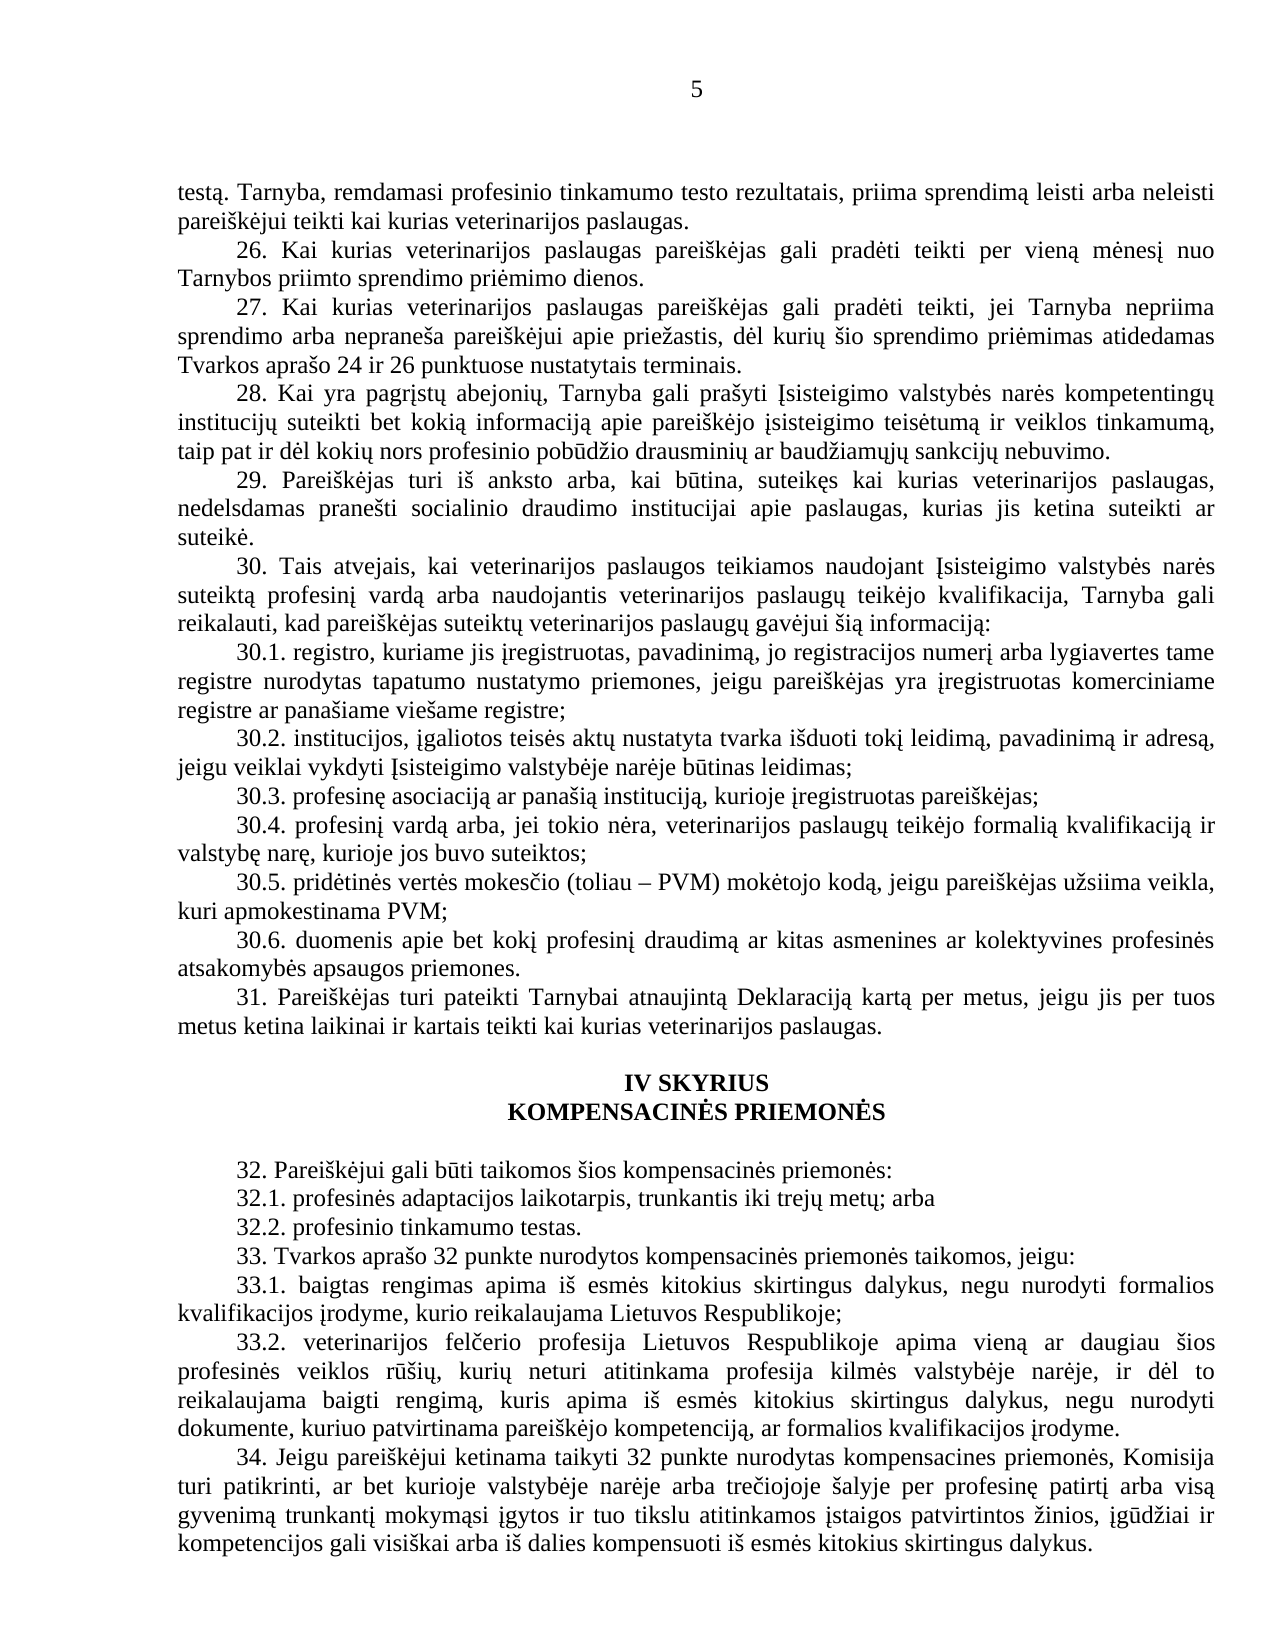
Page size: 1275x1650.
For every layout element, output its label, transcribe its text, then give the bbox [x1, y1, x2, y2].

text 32.2. profesinio tinkamumo testas. [177, 1212, 1216, 1241]
text 30.2. institucijos, įgaliotos teisės aktų nustatyta tvarka išduoti tokį leidimą, pavadinimą ir adresą, jeigu veiklai vykdyti Įsisteigimo valstybėje narėje būtinas leidimas; [177, 723, 1216, 781]
text 29. Pareiškėjas turi iš anksto arba, kai būtina, suteikęs kai kurias veterinarijos paslaugas, nedelsdamas pranešti socialinio draudimo institucijai apie paslaugas, kurias jis ketina suteikti ar suteikė. [177, 465, 1216, 551]
text 28. Kai yra pagrįstų abejonių, Tarnyba gali prašyti Įsisteigimo valstybės narės kompetentingų institucijų suteikti bet kokią informaciją apie pareiškėjo įsisteigimo teisėtumą ir veiklos tinkamumą, taip pat ir dėl kokių nors profesinio pobūdžio drausminių ar baudžiamųjų sankcijų nebuvimo. [177, 378, 1216, 465]
text 31. Pareiškėjas turi pateikti Tarnybai atnaujintą Deklaraciją kartą per metus, jeigu jis per tuos metus ketina laikinai ir kartais teikti kai kurias veterinarijos paslaugas. [177, 982, 1216, 1040]
text 30.6. duomenis apie bet kokį profesinį draudimą ar kitas asmenines ar kolektyvines profesinės atsakomybės apsaugos priemones. [177, 925, 1216, 982]
text IV SKYRIUS [177, 1068, 1216, 1097]
text 30.3. profesinę asociaciją ar panašią instituciją, kurioje įregistruotas pareiškėjas; [177, 781, 1216, 810]
text testą. Tarnyba, remdamasi profesinio tinkamumo testo rezultatais, priima sprendimą leisti arba neleisti pareiškėjui teikti kai kurias veterinarijos paslaugas. [177, 177, 1216, 235]
text 33.2. veterinarijos felčerio profesija Lietuvos Respublikoje apima vieną ar daugiau šios profesinės veiklos rūšių, kurių neturi atitinkama profesija kilmės valstybėje narėje, ir dėl to reikalaujama baigti rengimą, kuris apima iš esmės kitokius skirtingus dalykus, negu nurodyti dokumente, kuriuo patvirtinama pareiškėjo kompetenciją, ar formalios kvalifikacijos įrodyme. [177, 1327, 1216, 1442]
text 30.1. registro, kuriame jis įregistruotas, pavadinimą, jo registracijos numerį arba lygiavertes tame registre nurodytas tapatumo nustatymo priemones, jeigu pareiškėjas yra įregistruotas komerciniame registre ar panašiame viešame registre; [177, 637, 1216, 723]
text 30.5. pridėtinės vertės mokesčio (toliau – PVM) mokėtojo kodą, jeigu pareiškėjas užsiima veikla, kuri apmokestinama PVM; [177, 867, 1216, 925]
text KOMPENSACINĖS PRIEMONĖS [177, 1097, 1216, 1126]
text 27. Kai kurias veterinarijos paslaugas pareiškėjas gali pradėti teikti, jei Tarnyba nepriima sprendimo arba nepraneša pareiškėjui apie priežastis, dėl kurių šio sprendimo priėmimas atidedamas Tvarkos aprašo 24 ir 26 punktuose nustatytais terminais. [177, 292, 1216, 378]
text 32. Pareiškėjui gali būti taikomos šios kompensacinės priemonės: [177, 1155, 1216, 1183]
text 34. Jeigu pareiškėjui ketinama taikyti 32 punkte nurodytas kompensacines priemonės, Komisija turi patikrinti, ar bet kurioje valstybėje narėje arba trečiojoje šalyje per profesinę patirtį arba visą gyvenimą trunkantį mokymąsi įgytos ir tuo tikslu atitinkamos įstaigos patvirtintos žinios, įgūdžiai ir kompetencijos gali visiškai arba iš dalies kompensuoti iš esmės kitokius skirtingus dalykus. [177, 1442, 1216, 1557]
text 30.4. profesinį vardą arba, jei tokio nėra, veterinarijos paslaugų teikėjo formalią kvalifikaciją ir valstybę narę, kurioje jos buvo suteiktos; [177, 810, 1216, 867]
text 30. Tais atvejais, kai veterinarijos paslaugos teikiamos naudojant Įsisteigimo valstybės narės suteiktą profesinį vardą arba naudojantis veterinarijos paslaugų teikėjo kvalifikacija, Tarnyba gali reikalauti, kad pareiškėjas suteiktų veterinarijos paslaugų gavėjui šią informaciją: [177, 551, 1216, 637]
text 26. Kai kurias veterinarijos paslaugas pareiškėjas gali pradėti teikti per vieną mėnesį nuo Tarnybos priimto sprendimo priėmimo dienos. [177, 235, 1216, 292]
text 33. Tvarkos aprašo 32 punkte nurodytos kompensacinės priemonės taikomos, jeigu: [177, 1241, 1216, 1270]
text 33.1. baigtas rengimas apima iš esmės kitokius skirtingus dalykus, negu nurodyti formalios kvalifikacijos įrodyme, kurio reikalaujama Lietuvos Respublikoje; [177, 1270, 1216, 1327]
text 32.1. profesinės adaptacijos laikotarpis, trunkantis iki trejų metų; arba [177, 1183, 1216, 1212]
